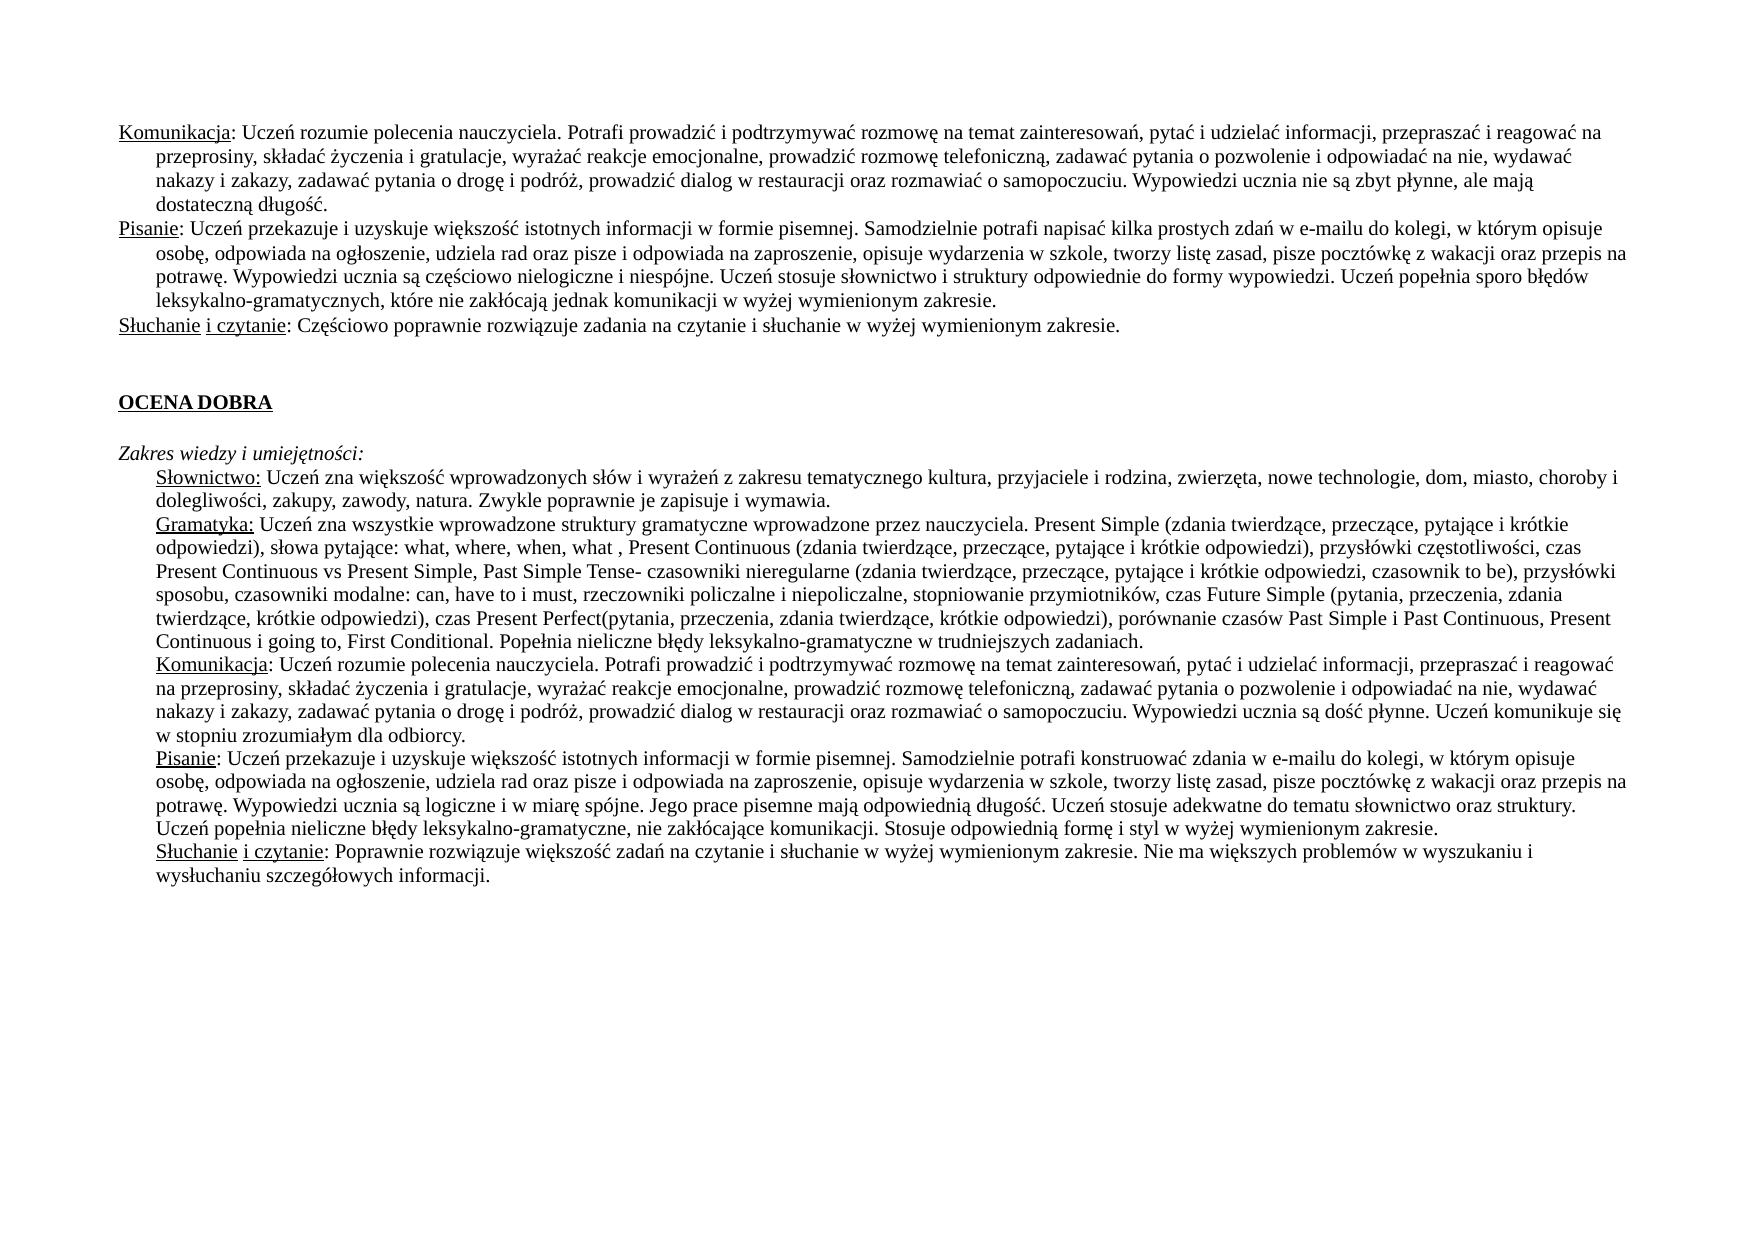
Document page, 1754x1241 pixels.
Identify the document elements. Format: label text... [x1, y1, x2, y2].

text Zakres wiedzy i umiejętności: [118, 441, 1636, 464]
text Komunikacja: Uczeń rozumie polecenia nauczyciela. Potrafi prowadzić i podtrzymywać rozmowę na temat zainteresowań, pytać i udzielać informacji, przepraszać i reagować na przeprosiny, składać życzenia i gratulacje, wyrażać reakcje emocjonalne, prowadzić rozmowę telefoniczną, zadawać pytania o pozwolenie i odpowiadać na nie, wydawać nakazy i zakazy, zadawać pytania o drogę i podróż, prowadzić dialog w restauracji oraz rozmawiać o samopoczuciu. Wypowiedzi ucznia nie są zbyt płynne, ale mają dostateczną długość. [118, 120, 1634, 216]
text Słuchanie i czytanie: Poprawnie rozwiązuje większość zadań na czytanie i słuchanie w wyżej wymienionym zakresie. Nie ma większych problemów w wyszukaniu i wysłuchaniu szczegółowych informacji. [156, 840, 1634, 887]
text Gramatyka: Uczeń zna wszystkie wprowadzone struktury gramatyczne wprowadzone przez nauczyciela. Present Simple (zdania twierdzące, przeczące, pytające i krótkie odpowiedzi), słowa pytające: what, where, when, what , Present Continuous (zdania twierdzące, przeczące, pytające i krótkie odpowiedzi), przysłówki częstotliwości, czas Present Continuous vs Present Simple, Past Simple Tense- czasowniki nieregularne (zdania twierdzące, przeczące, pytające i krótkie odpowiedzi, czasownik to be), przysłówki sposobu, czasowniki modalne: can, have to i must, rzeczowniki policzalne i niepoliczalne, stopniowanie przymiotników, czas Future Simple (pytania, przeczenia, zdania twierdzące, krótkie odpowiedzi), czas Present Perfect(pytania, przeczenia, zdania twierdzące, krótkie odpowiedzi), porównanie czasów Past Simple i Past Continuous, Present Continuous i going to, First Conditional. Popełnia nieliczne błędy leksykalno-gramatyczne w trudniejszych zadaniach. [156, 512, 1634, 653]
text Słownictwo: Uczeń zna większość wprowadzonych słów i wyrażeń z zakresu tematycznego kultura, przyjaciele i rodzina, zwierzęta, nowe technologie, dom, miasto, choroby i dolegliwości, zakupy, zawody, natura. Zwykle poprawnie je zapisuje i wymawia. [156, 466, 1634, 512]
text OCENA DOBRA [118, 390, 1636, 414]
text Słuchanie i czytanie: Częściowo poprawnie rozwiązuje zadania na czytanie i słuchanie w wyżej wymienionym zakresie. [118, 314, 1634, 337]
text Komunikacja: Uczeń rozumie polecenia nauczyciela. Potrafi prowadzić i podtrzymywać rozmowę na temat zainteresowań, pytać i udzielać informacji, przepraszać i reagować na przeprosiny, składać życzenia i gratulacje, wyrażać reakcje emocjonalne, prowadzić rozmowę telefoniczną, zadawać pytania o pozwolenie i odpowiadać na nie, wydawać nakazy i zakazy, zadawać pytania o drogę i podróż, prowadzić dialog w restauracji oraz rozmawiać o samopoczuciu. Wypowiedzi ucznia są dość płynne. Uczeń komunikuje się w stopniu zrozumiałym dla odbiorcy. [156, 653, 1634, 747]
text Pisanie: Uczeń przekazuje i uzyskuje większość istotnych informacji w formie pisemnej. Samodzielnie potrafi napisać kilka prostych zdań w e-mailu do kolegi, w którym opisuje osobę, odpowiada na ogłoszenie, udziela rad oraz pisze i odpowiada na zaproszenie, opisuje wydarzenia w szkole, tworzy listę zasad, pisze pocztówkę z wakacji oraz przepis na potrawę. Wypowiedzi ucznia są częściowo nielogiczne i niespójne. Uczeń stosuje słownictwo i struktury odpowiednie do formy wypowiedzi. Uczeń popełnia sporo błędów leksykalno-gramatycznych, które nie zakłócają jednak komunikacji w wyżej wymienionym zakresie. [118, 217, 1636, 312]
text Pisanie: Uczeń przekazuje i uzyskuje większość istotnych informacji w formie pisemnej. Samodzielnie potrafi konstruować zdania w e-mailu do kolegi, w którym opisuje osobę, odpowiada na ogłoszenie, udziela rad oraz pisze i odpowiada na zaproszenie, opisuje wydarzenia w szkole, tworzy listę zasad, pisze pocztówkę z wakacji oraz przepis na potrawę. Wypowiedzi ucznia są logiczne i w miarę spójne. Jego prace pisemne mają odpowiednią długość. Uczeń stosuje adekwatne do tematu słownictwo oraz struktury. Uczeń popełnia nieliczne błędy leksykalno-gramatyczne, nie zakłócające komunikacji. Stosuje odpowiednią formę i styl w wyżej wymienionym zakresie. [156, 747, 1634, 840]
